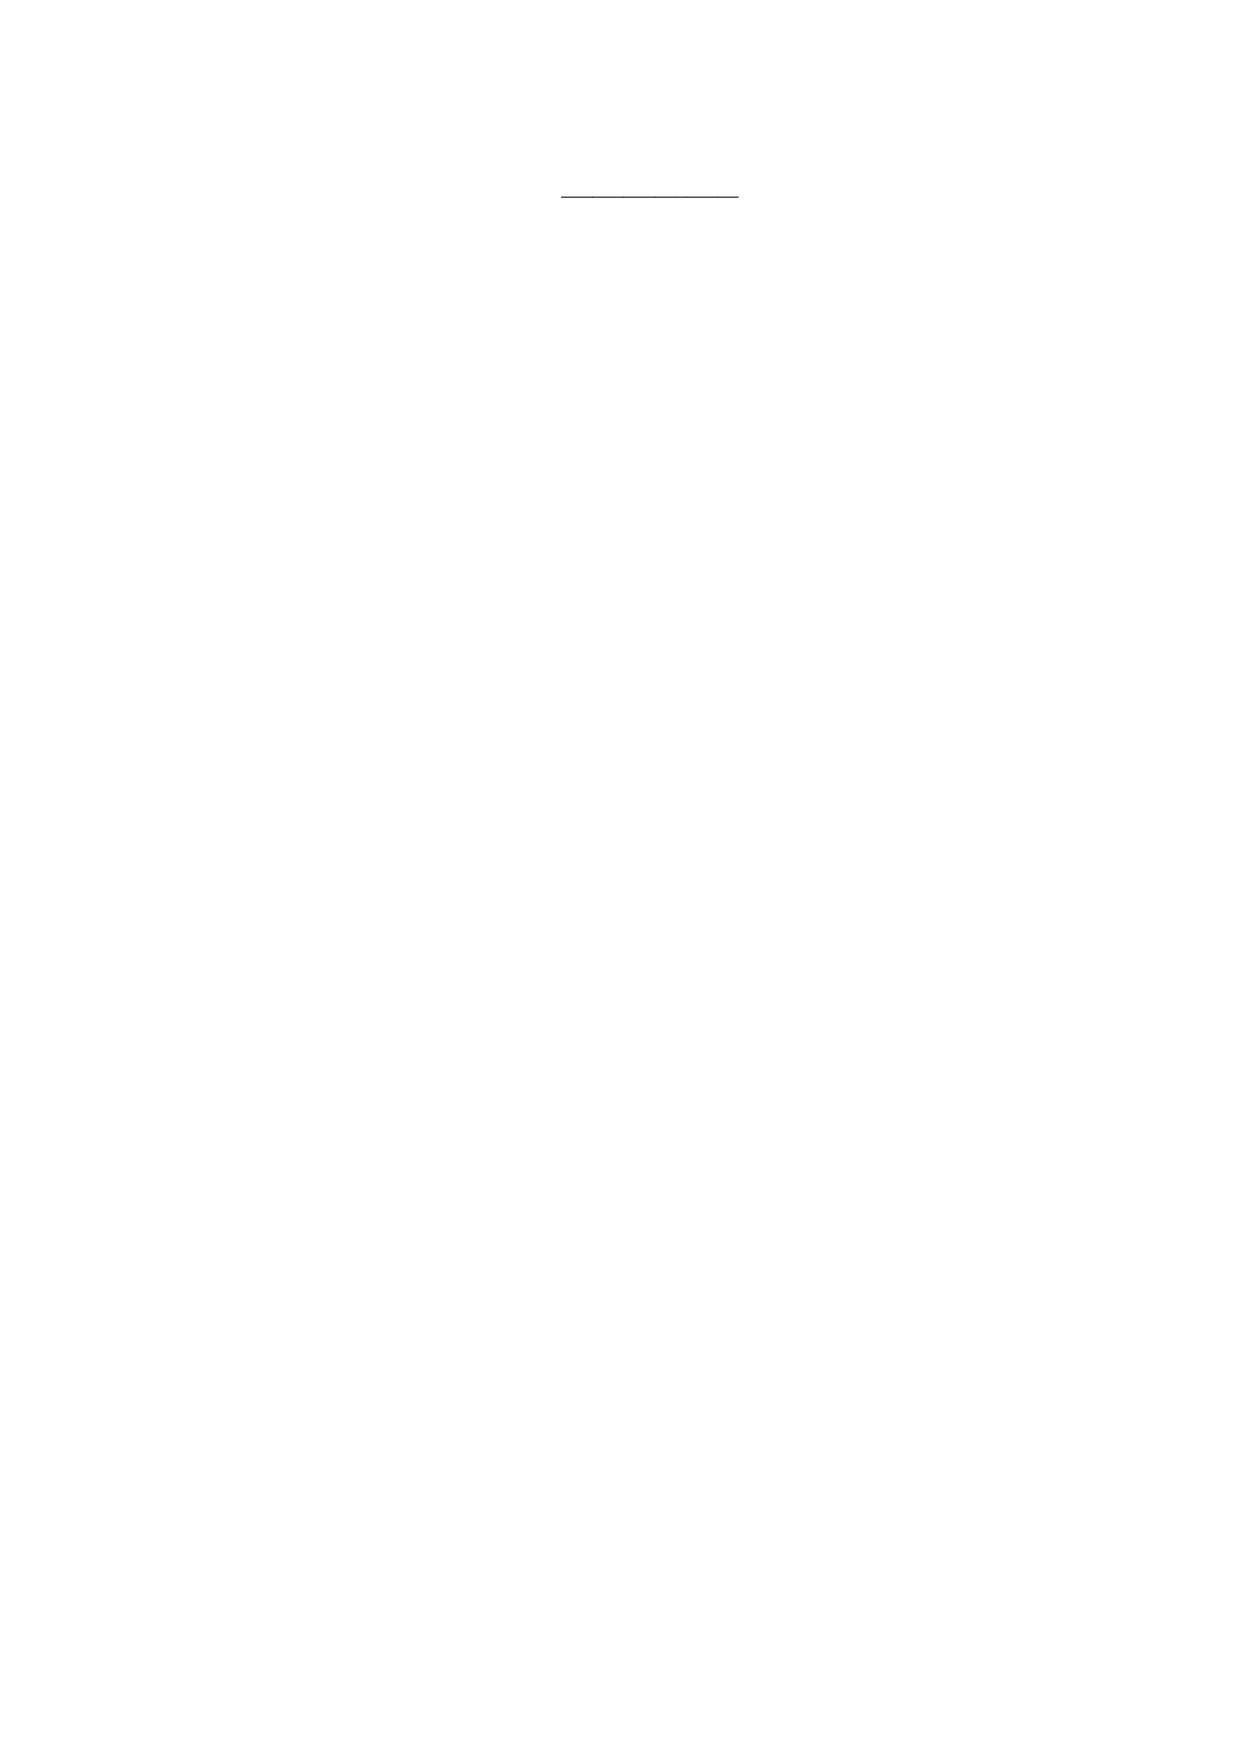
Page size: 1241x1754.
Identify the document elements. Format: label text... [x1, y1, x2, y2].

text _________________ [177, 176, 1122, 200]
